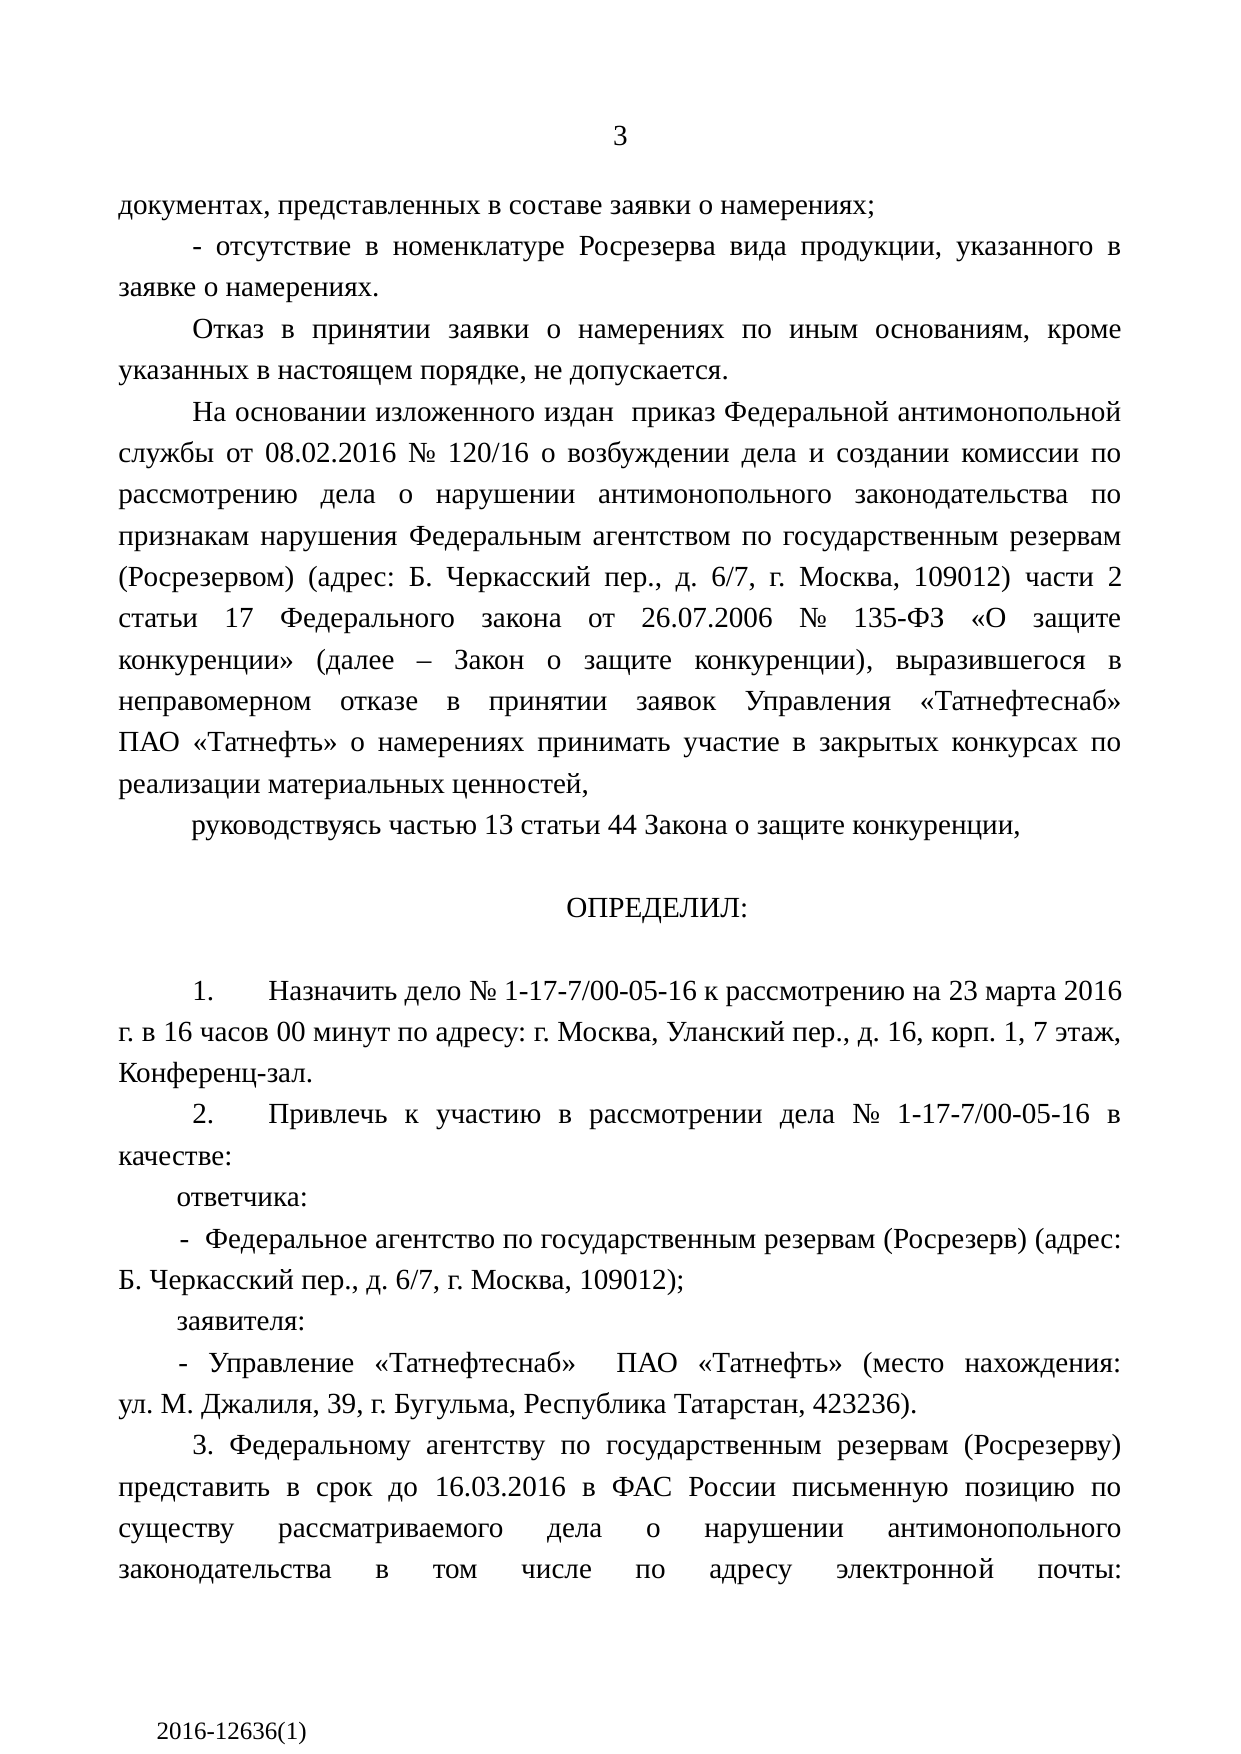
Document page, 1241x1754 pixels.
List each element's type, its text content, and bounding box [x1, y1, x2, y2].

list Привлечь к участию в рассмотрении дела № 1-17-7/00-05-16 в качестве: [118, 1091, 1122, 1174]
text руководствуясь частью 13 статьи 44 Закона о защите конкуренции, [118, 801, 1122, 843]
text документах, представленных в составе заявки о намерениях; [118, 181, 1122, 222]
text На основании изложенного издан приказ Федеральной антимонопольной службы от 08.02.2016 № 120/16 о возбуждении дела и создании комиссии по рассмотрению дела о нарушении антимонопольного законодательства по признакам нарушения Федеральным агентством по государственным резервам (Росрезервом) (адрес: Б. Черкасский пер., д. 6/7, г. Москва, 109012) части 2 статьи 17 Федерального закона от 26.07.2006 № 135-ФЗ «О защите конкуренции» (далее – Закон о защите конкуренции), выразившегося в неправомерном отказе в принятии заявок Управления «Татнефтеснаб» ПАО «Татнефть» о намерениях принимать участие в закрытых конкурсах по реализации материальных ценностей, [118, 388, 1122, 801]
text 3. Федеральному агентству по государственным резервам (Росрезерву) представить в срок до 16.03.2016 в ФАС России письменную позицию по существу рассматриваемого дела о нарушении антимонопольного законодательства в том числе по адресу электронной почты: [118, 1422, 1122, 1587]
list - Федеральное агентство по государственным резервам (Росрезерв) (адрес: Б. Черкасский пер., д. 6/7, г. Москва, 109012); [118, 1215, 1122, 1298]
list - Управление «Татнефтеснаб» ПАО «Татнефть» (место нахождения: ул. М. Джалиля, 39, г. Бугульма, Республика Татарстан, 423236). [118, 1339, 1122, 1422]
list заявителя: [118, 1298, 1122, 1339]
text Отказ в принятии заявки о намерениях по иным основаниям, кроме указанных в настоящем порядке, не допускается. [118, 305, 1122, 388]
text ОПРЕДЕЛИЛ: [118, 884, 1122, 926]
list Назначить дело № 1-17-7/00-05-16 к рассмотрению на 23 марта 2016 г. в 16 часов 00 минут по адресу: г. Москва, Уланский пер., д. 16, корп. 1, 7 этаж, Конференц-зал. [118, 967, 1122, 1091]
list ответчика: [118, 1174, 1122, 1215]
text - отсутствие в номенклатуре Росрезерва вида продукции, указанного в заявке о намерениях. [118, 222, 1122, 305]
